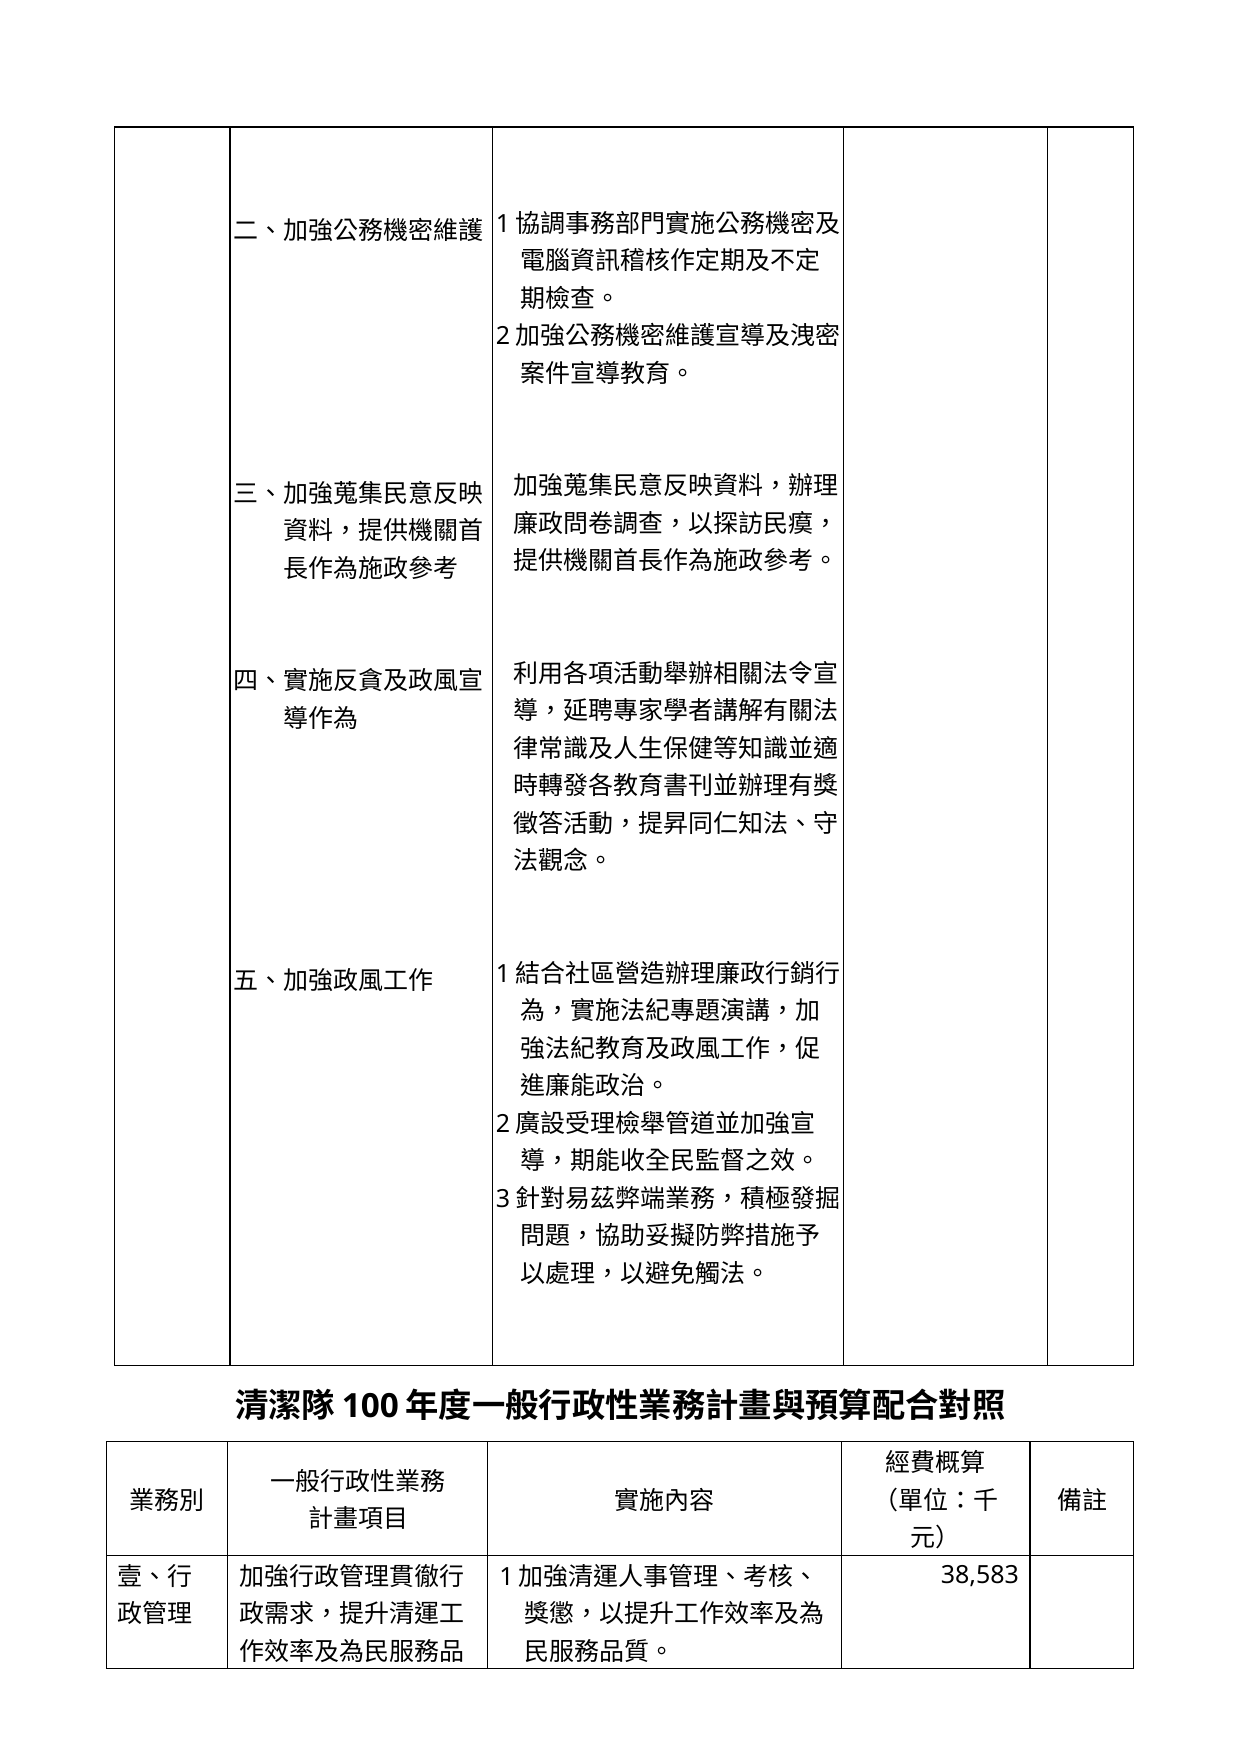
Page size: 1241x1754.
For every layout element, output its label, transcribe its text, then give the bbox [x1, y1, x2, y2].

table_cell 二、加強公務機密維護 三、加強蒐集民意反映資料，提供機關首長作為施政參考 四、實施反貪及政風宣導作為 五、加強政風工作 [231, 128, 492, 1365]
table_cell 1加強清運人事管理、考核、獎懲，以提升工作效率及為民服務品質。 [488, 1556, 841, 1668]
text 清潔隊100年度一般行政性業務計畫與預算配合對照 [118, 1366, 1122, 1441]
table_header 經費概算 （單位：千元） [842, 1442, 1029, 1554]
table_cell [115, 128, 229, 1365]
table_cell 加強行政管理貫徹行政需求，提升清運工作效率及為民服務品質 違規廣告物拆除 廢棄機動車輛拖吊 登革熱病媒防治 蟲鼠防治 一般廢棄物 環境衛生競賽（國家清潔週） 七、資源回收 [228, 1556, 487, 1668]
table_cell [1031, 1556, 1133, 1668]
table_cell 壹、行政管理 [107, 1556, 227, 1668]
table_header 備註 [1031, 1442, 1133, 1554]
table_header 一般行政性業務 計畫項目 [228, 1442, 487, 1554]
table_header 實施內容 [488, 1442, 841, 1554]
table_cell [844, 128, 1047, 1365]
table_cell [1048, 128, 1133, 1365]
table_cell 38,583 [842, 1556, 1029, 1668]
table_header 業務別 [107, 1442, 227, 1554]
table_cell 1協調事務部門實施公務機密及電腦資訊稽核作定期及不定期檢查。 2加強公務機密維護宣導及洩密案件宣導教育。 加強蒐集民意反映資料，辦理廉政問卷調查，以探訪民瘼，提供機關首長作為施政參考。 利用各項活動舉辦相關法令宣導，延聘專家學者講解有關法律常識及人生保健等知識並適時轉發各教育書刊並辦理有獎徵答活動，提昇同仁知法、守法觀念。 1結合社區營造辦理廉政行銷行為，實施法紀專題演講，加強法紀教育及政風工作，促進廉能政治。 2廣設受理檢舉管道並加強宣導，期能收全民監督之效。 3針對易茲弊端業務，積極發掘問題，協助妥擬防弊措施予以處理，以避免觸法。 [493, 128, 843, 1365]
